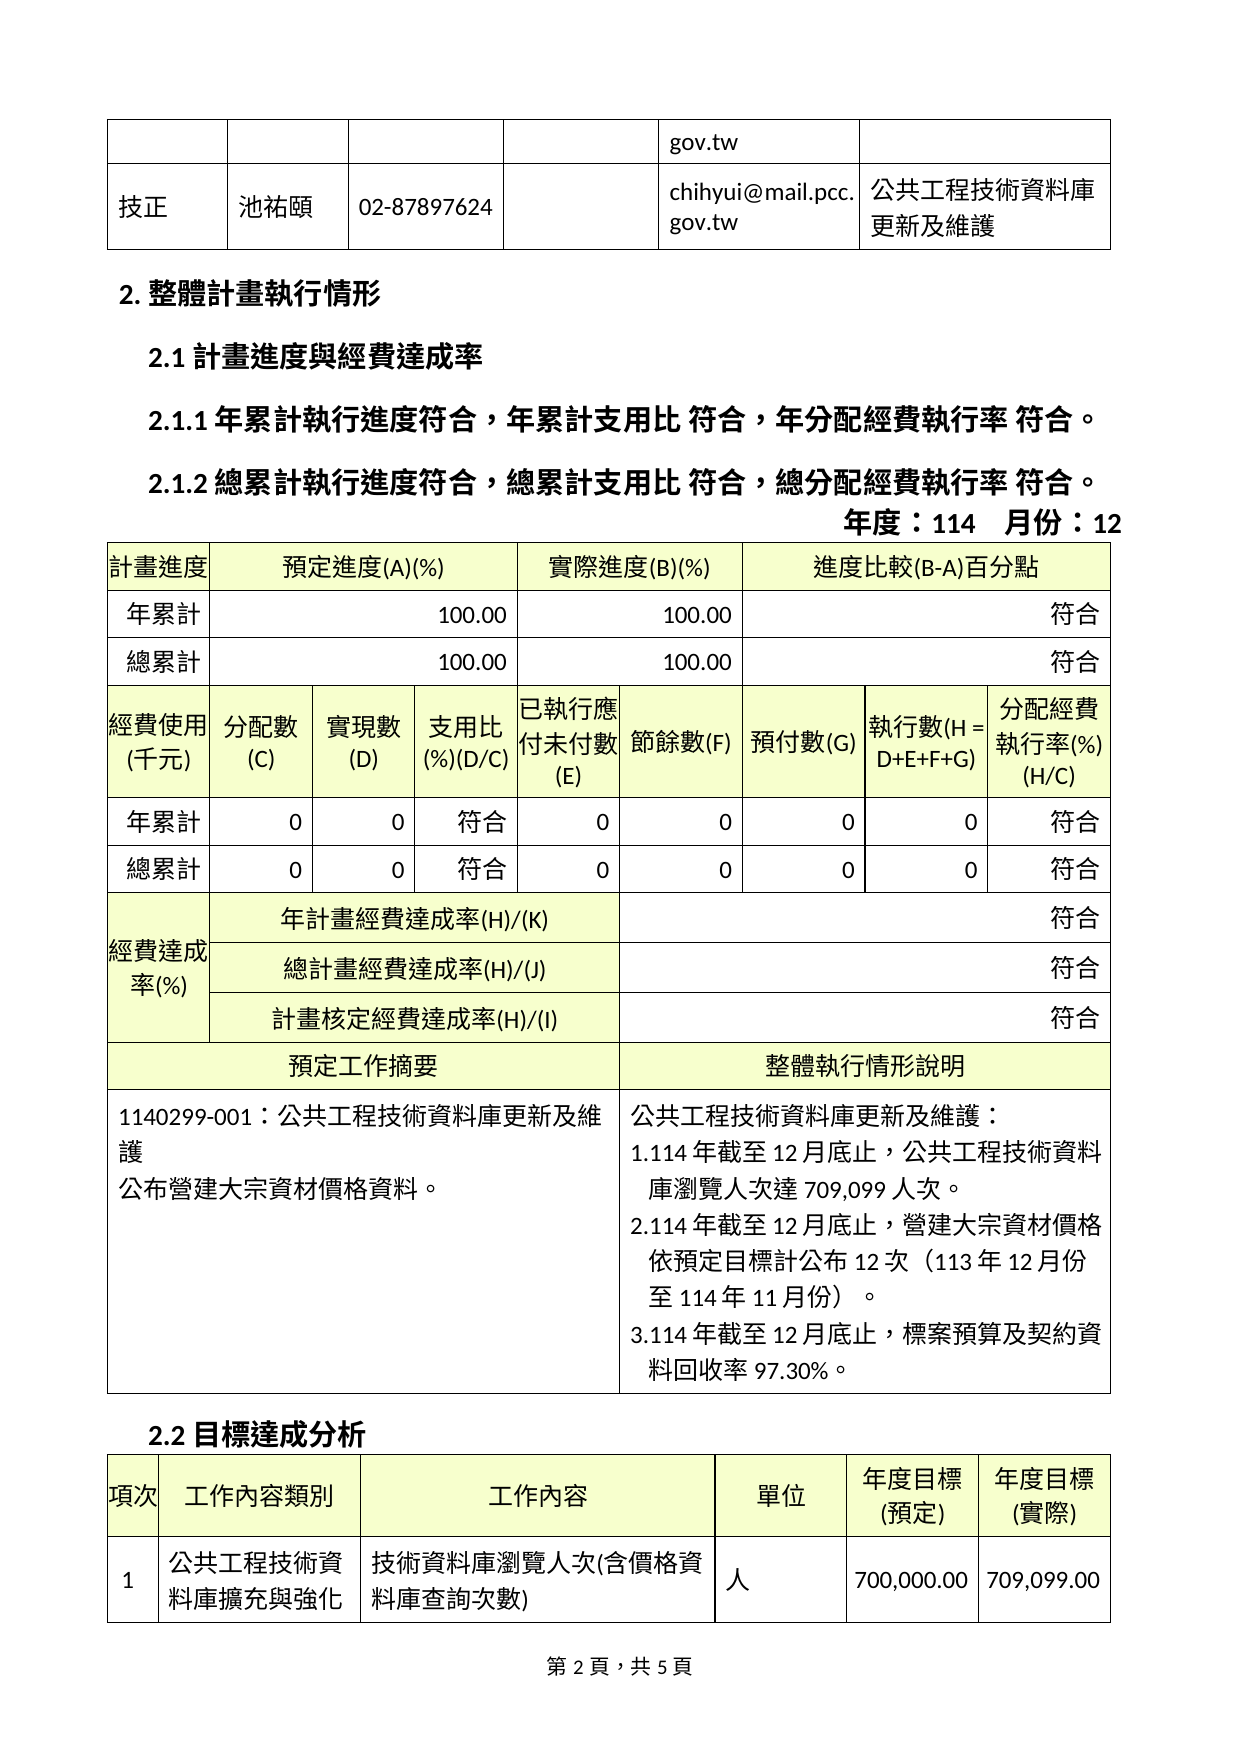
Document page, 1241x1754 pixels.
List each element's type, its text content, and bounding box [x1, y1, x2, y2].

table_cell [228, 120, 348, 163]
table_cell 100.00 [518, 591, 742, 637]
table_cell 709,099.00 [979, 1537, 1110, 1622]
table_cell 符合 [988, 798, 1110, 845]
table_cell 02-87897624 [349, 164, 503, 249]
table_cell 0 [518, 798, 619, 845]
table_cell 公共工程技術資料庫擴充與強化 [159, 1537, 360, 1622]
table_header 預定進度(A)(%) [210, 543, 517, 590]
table_cell 技術資料庫瀏覽人次(含價格資料庫查詢次數) [361, 1537, 714, 1622]
text 2.1.2 總累計執行進度符合，總累計支用比 符合，總分配經費執行率 符合。 [119, 460, 1121, 502]
table_cell 符合 [988, 846, 1110, 892]
table_cell 100.00 [210, 638, 517, 685]
table_cell 執行數(H = D+E+F+G) [866, 686, 987, 797]
table_cell 0 [210, 798, 312, 845]
table_cell 年計畫經費達成率(H)/(K) [210, 893, 619, 942]
table_cell 分配經費執行率(%) (H/C) [988, 686, 1110, 797]
table_cell 700,000.00 [847, 1537, 978, 1622]
table_cell 年累計 [108, 591, 209, 637]
table_cell 人 [716, 1537, 846, 1622]
table_cell 符合 [743, 591, 1110, 637]
table_cell [504, 120, 658, 163]
table_cell 0 [866, 846, 987, 892]
table_cell 年累計 [108, 798, 209, 845]
table_cell [860, 120, 1110, 163]
table_header 單位 [716, 1455, 846, 1536]
table_header 實際進度(B)(%) [518, 543, 742, 590]
table_cell 池祐頤 [228, 164, 348, 249]
table_cell 支用比(%)(D/C) [415, 686, 517, 797]
table_cell 符合 [743, 638, 1110, 685]
table_cell 經費達成率(%) [108, 893, 209, 1042]
table_cell 0 [620, 798, 742, 845]
table_cell 節餘數(F) [620, 686, 742, 797]
table_cell 0 [743, 846, 864, 892]
table_cell 符合 [620, 893, 1110, 942]
table_cell 經費使用(千元) [108, 686, 209, 797]
table_cell 整體執行情形說明 [620, 1043, 1110, 1089]
table_cell 技正 [108, 164, 227, 249]
table_cell [108, 120, 227, 163]
table_cell chihyui@mail.pcc.gov.tw [659, 164, 859, 249]
table_cell 0 [210, 846, 312, 892]
table_header 工作內容類別 [159, 1455, 360, 1536]
table_cell 計畫核定經費達成率(H)/(I) [210, 993, 619, 1042]
table_cell 公共工程技術資料庫更新及維護： 1.114年截至12月底止，公共工程技術資料庫瀏覽人次達709,099人次。 2.114年截至12月底止，營建大宗資材價格依預定目標計公布12次（113年12月份至114年11月份）。 3.114年截至12月底止，標案預算及契約資料回收率97.30%。 [620, 1090, 1110, 1393]
table_cell 0 [620, 846, 742, 892]
table_header 年度目標(預定) [847, 1455, 978, 1536]
text 年度：114 月份：12 [119, 502, 1121, 542]
table_cell gov.tw [659, 120, 859, 163]
table_cell 預付數(G) [743, 686, 864, 797]
text 2.1 計畫進度與經費達成率 [119, 334, 1121, 376]
table_cell 符合 [620, 943, 1110, 992]
text 2. 整體計畫執行情形 [119, 271, 1121, 313]
table_cell 0 [866, 798, 987, 845]
table_cell 0 [518, 846, 619, 892]
table_cell 0 [313, 798, 414, 845]
text 2.1.1 年累計執行進度符合，年累計支用比 符合，年分配經費執行率 符合。 [119, 397, 1121, 439]
table_header 年度目標(實際) [979, 1455, 1110, 1536]
table_cell 總累計 [108, 638, 209, 685]
table_cell 100.00 [210, 591, 517, 637]
table_cell 1 [108, 1537, 158, 1622]
table_cell 公共工程技術資料庫更新及維護 [860, 164, 1110, 249]
table_cell 實現數(D) [313, 686, 414, 797]
table_header 計畫進度 [108, 543, 209, 590]
table_cell 0 [743, 798, 864, 845]
table_cell 0 [313, 846, 414, 892]
text 2.2 目標達成分析 [119, 1415, 1121, 1454]
table_header 進度比較(B-A)百分點 [743, 543, 1110, 590]
table_cell [504, 164, 658, 249]
table_cell 總計畫經費達成率(H)/(J) [210, 943, 619, 992]
table_cell 100.00 [518, 638, 742, 685]
table_header 項次 [108, 1455, 158, 1536]
table_cell 1140299-001：公共工程技術資料庫更新及維護 公布營建大宗資材價格資料。 [108, 1090, 619, 1393]
table_cell 已執行應付未付數(E) [518, 686, 619, 797]
table_cell 符合 [415, 846, 517, 892]
table_cell 分配數(C) [210, 686, 312, 797]
table_cell 總累計 [108, 846, 209, 892]
table_cell 符合 [620, 993, 1110, 1042]
table_cell [349, 120, 503, 163]
table_cell 符合 [415, 798, 517, 845]
table_header 工作內容 [361, 1455, 714, 1536]
table_cell 預定工作摘要 [108, 1043, 619, 1089]
